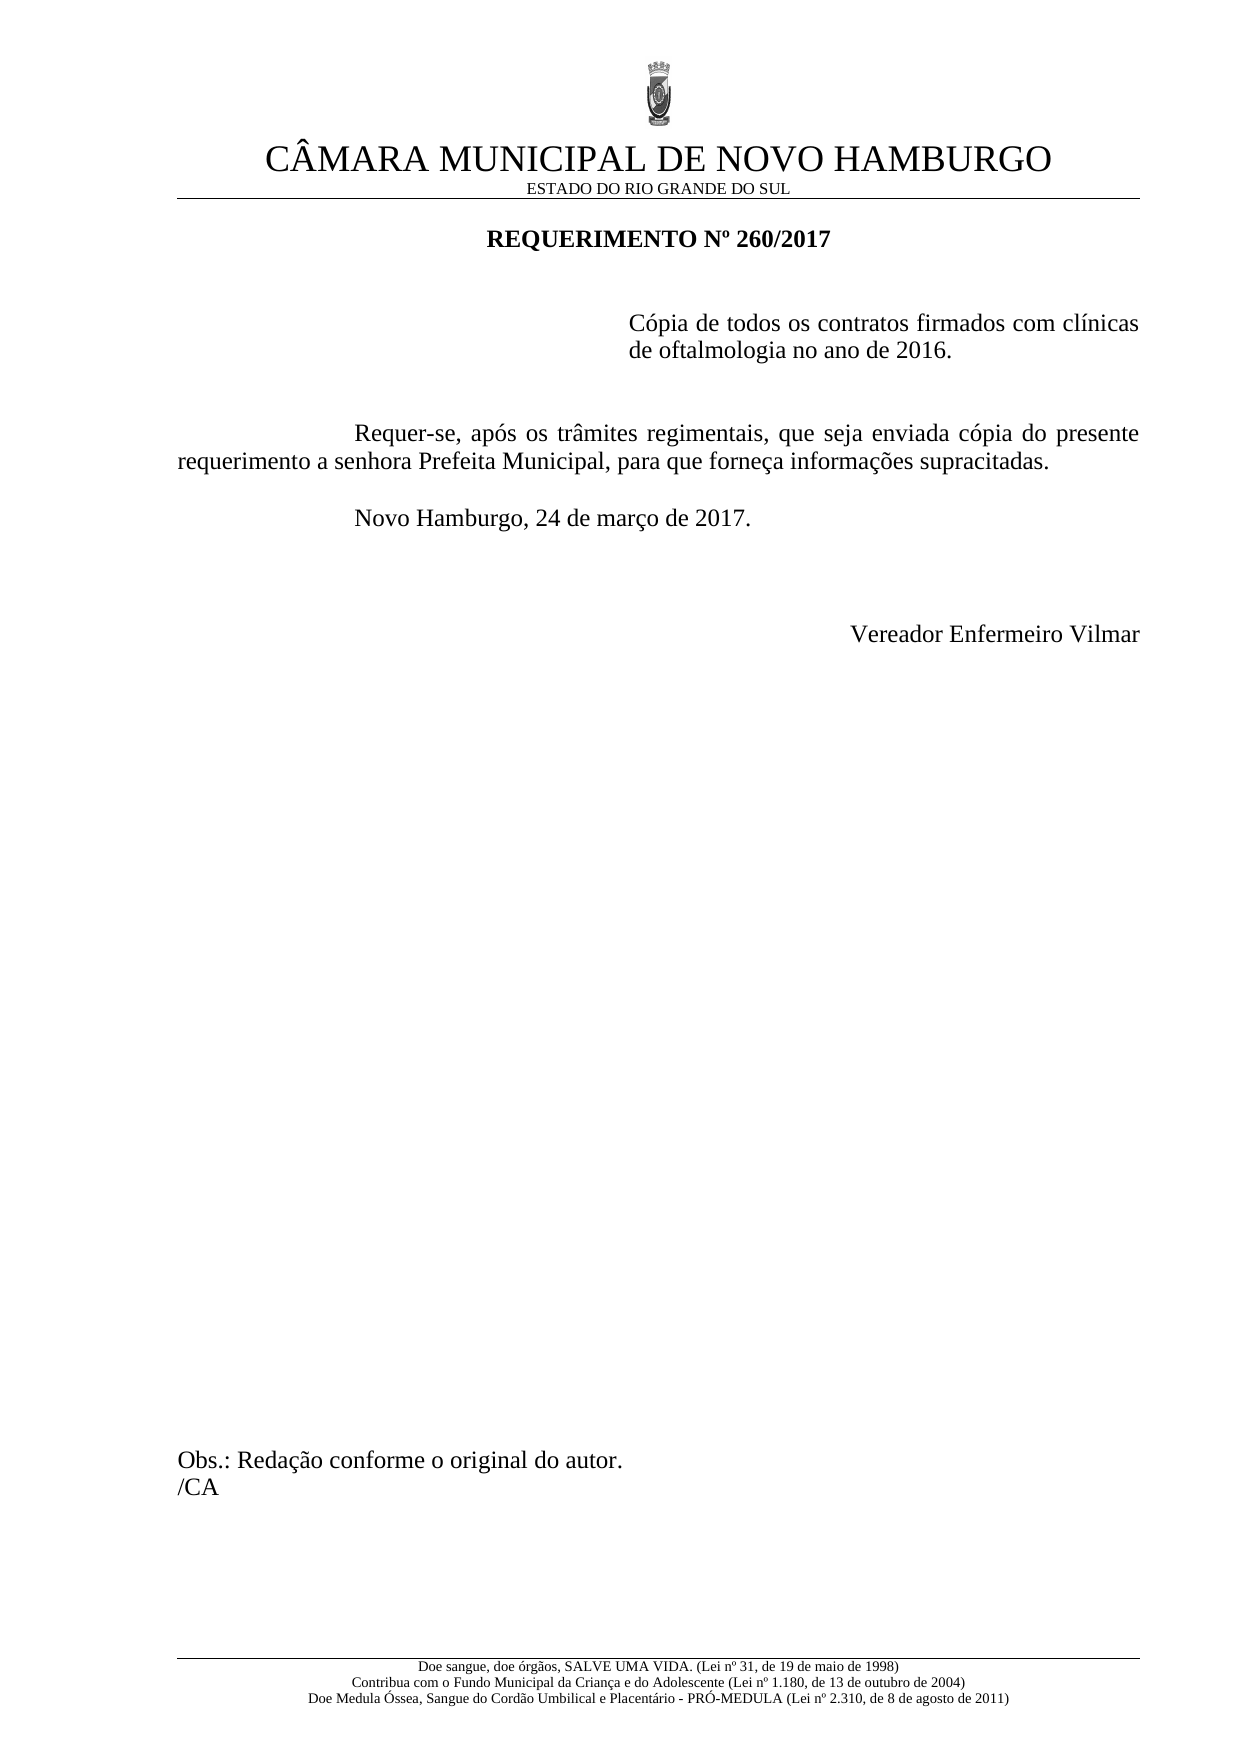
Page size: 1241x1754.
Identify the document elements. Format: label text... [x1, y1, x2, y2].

text /CA [177, 1473, 1140, 1501]
title Cópia de todos os contratos firmados com clínicas de oftalmologia no ano de 2016. [629, 309, 1140, 364]
text Requer-se, após os trâmites regimentais, que seja enviada cópia do presente requerimento a senhora Prefeita Municipal, para que forneça informações supracitadas. [177, 419, 1140, 475]
text Vereador Enfermeiro Vilmar [177, 621, 1140, 648]
text Novo Hamburgo, 24 de março de 2017. [177, 504, 1140, 532]
text Obs.: Redação conforme o original do autor. [177, 1446, 1140, 1473]
title REQUERIMENTO Nº 260/2017 [177, 226, 1140, 253]
